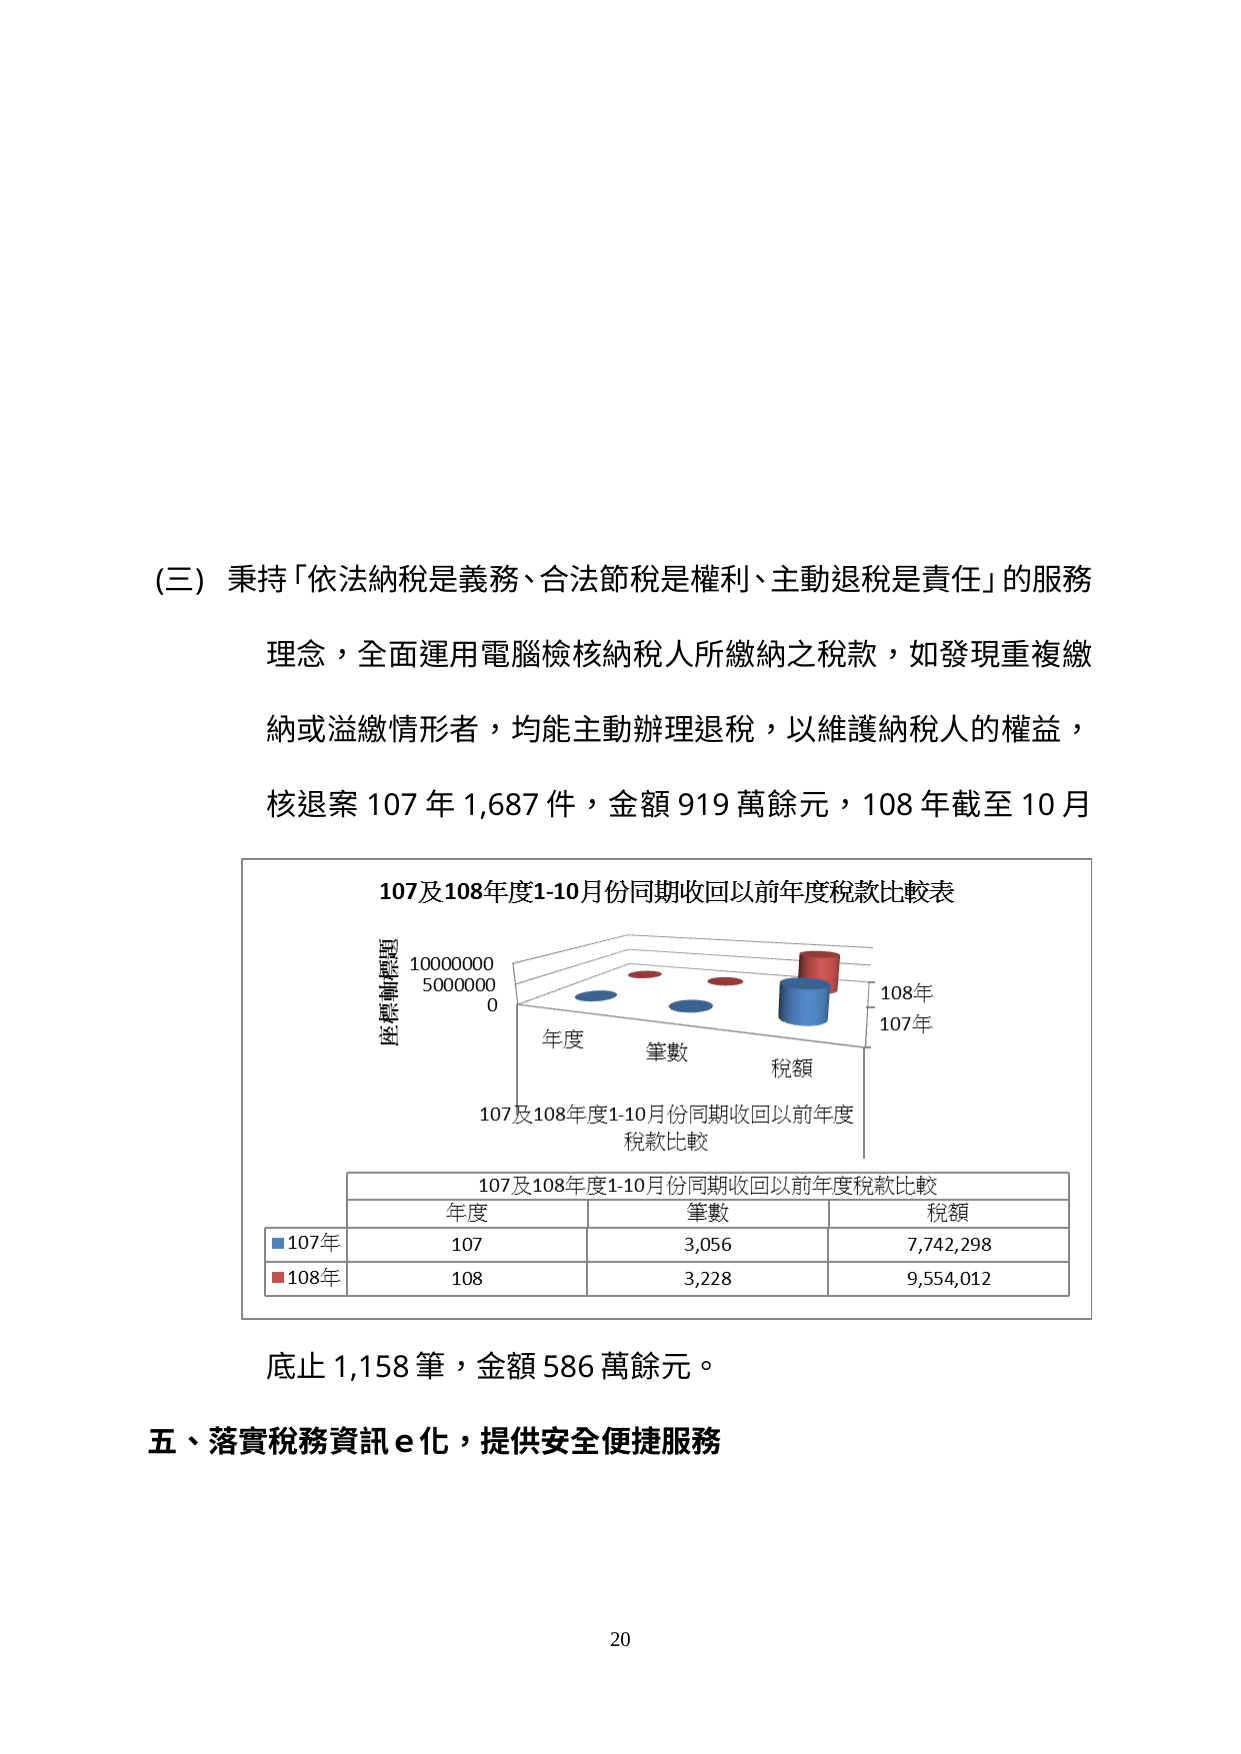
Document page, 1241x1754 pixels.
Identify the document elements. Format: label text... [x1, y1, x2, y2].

text (三) 秉持「依法納稅是義務、合法節稅是權利、主動退稅是責任」的服務理念，全面運用電腦檢核納稅人所繳納之稅款，如發現重複繳納或溢繳情形者，均能主動辦理退稅，以維護納稅人的權益，核退案107年1,687件，金額919萬餘元，108年截至10月底止1,158筆，金額586萬餘元。 [148, 539, 1092, 1402]
picture [241, 858, 1093, 1320]
text 五、落實稅務資訊ｅ化，提供安全便捷服務 [148, 1402, 1092, 1477]
